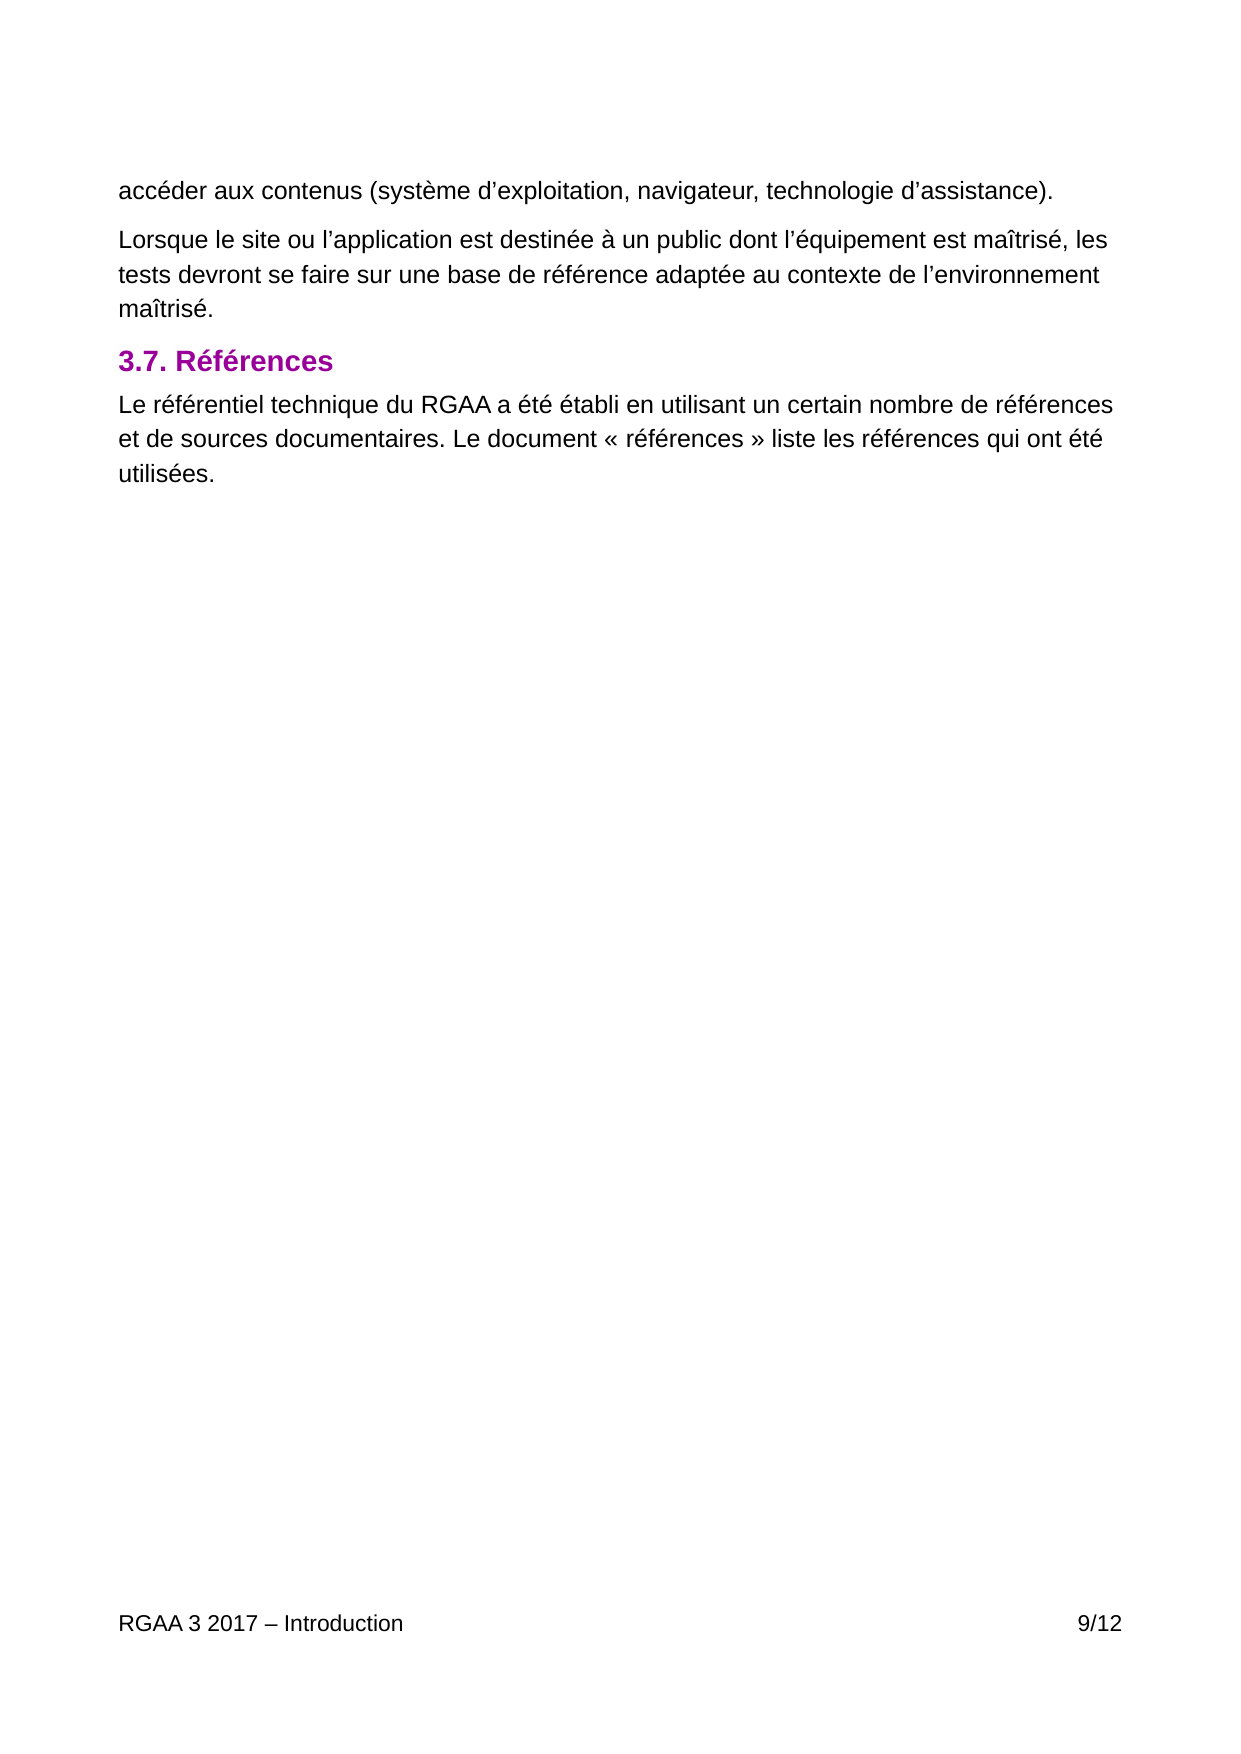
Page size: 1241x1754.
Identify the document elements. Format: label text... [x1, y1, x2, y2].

text Le référentiel technique du RGAA a été établi en utilisant un certain nombre de références et de sources documentaires. Le document « références » liste les références qui ont été utilisées. [118, 390, 1122, 487]
subtitle 3.7. Références [118, 343, 1122, 377]
text accéder aux contenus (système d’exploitation, navigateur, technologie d’assistance). [118, 176, 1122, 205]
text Lorsque le site ou l’application est destinée à un public dont l’équipement est maîtrisé, les tests devront se faire sur une base de référence adaptée au contexte de l’environnement maîtrisé. [118, 225, 1122, 323]
